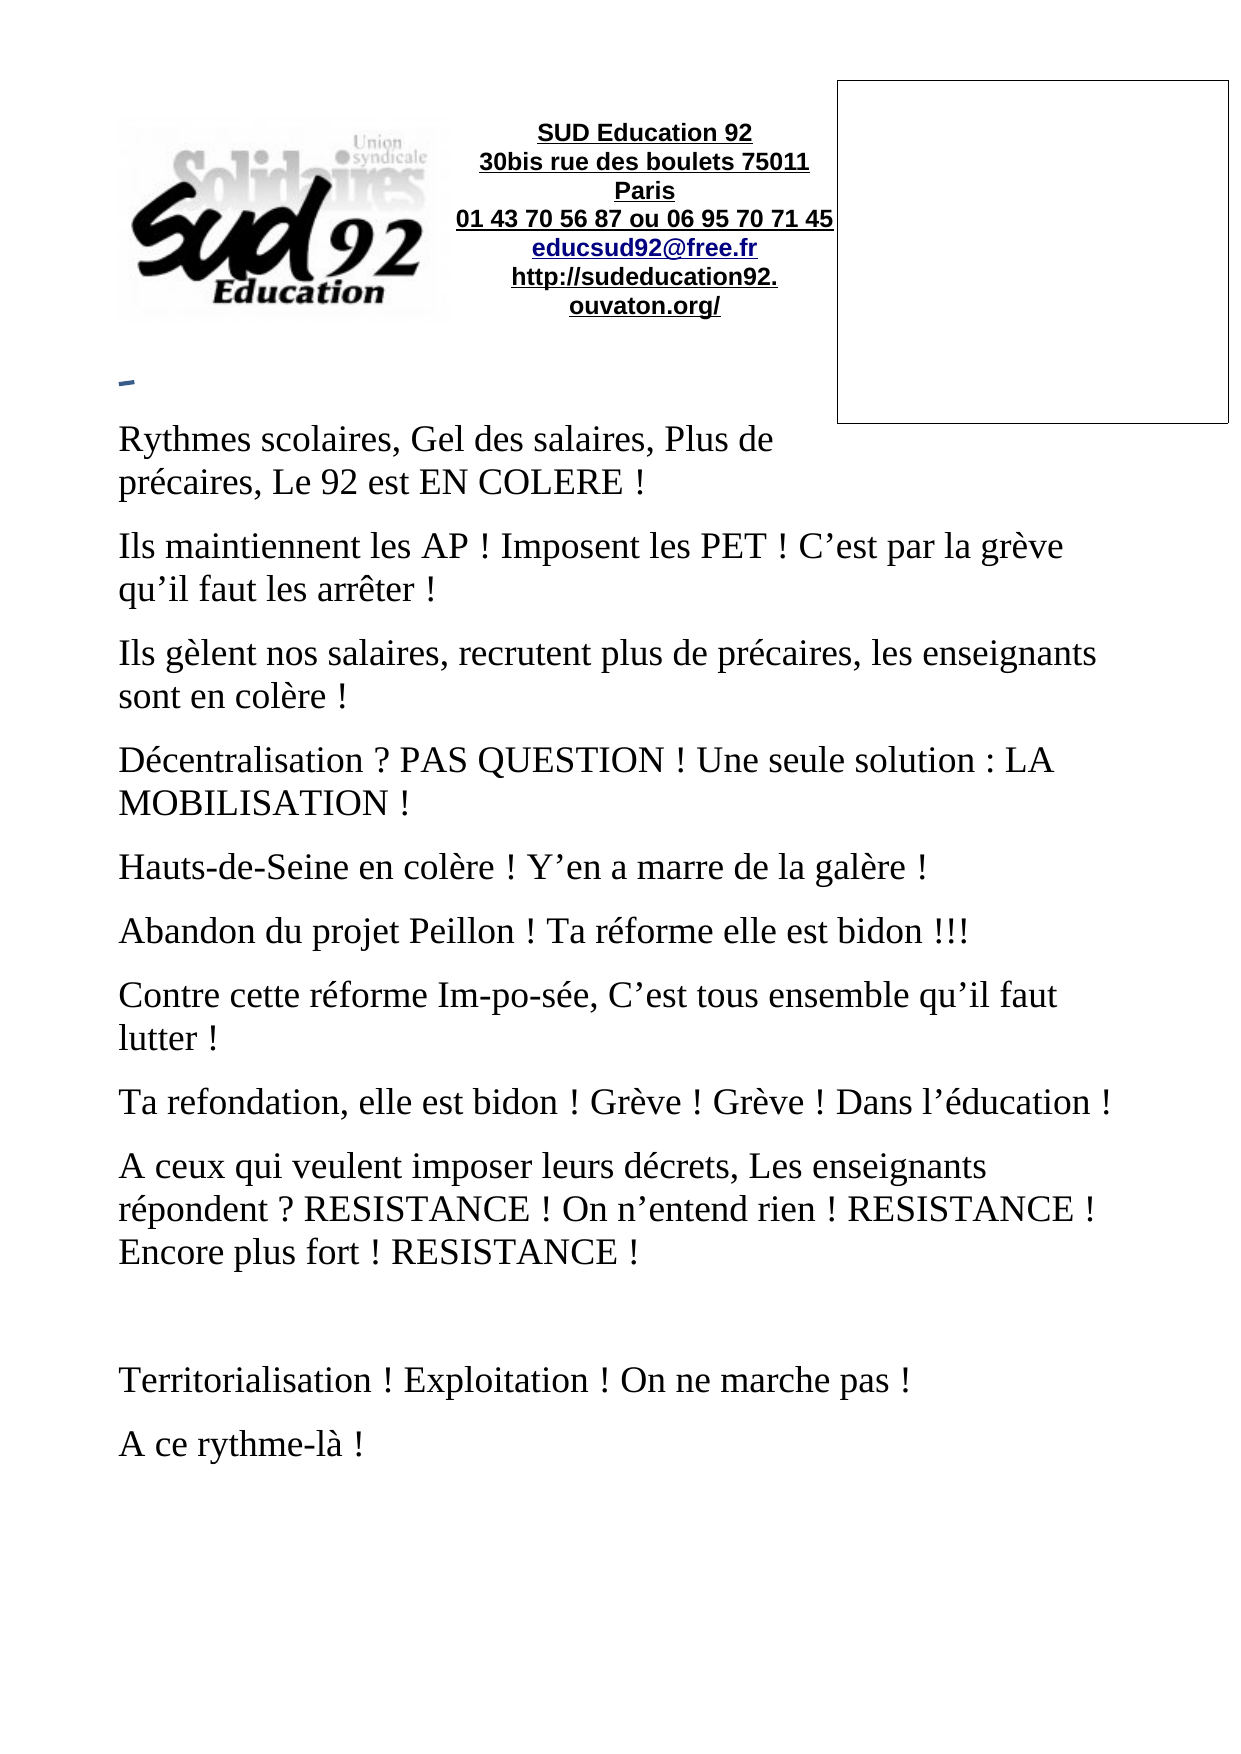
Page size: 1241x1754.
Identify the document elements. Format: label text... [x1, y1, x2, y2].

text http://sudeducation92. [453, 262, 837, 291]
text Ta refondation, elle est bidon ! Grève ! Grève ! Dans l’éducation ! [118, 1079, 1122, 1122]
text Ils maintiennent les AP ! Imposent les PET ! C’est par la grève qu’il faut les arrêter ! [118, 523, 1122, 609]
text 30bis rue des boulets 75011 Paris [453, 147, 837, 204]
text educsud92@free.fr [453, 233, 837, 262]
text Décentralisation ? PAS QUESTION ! Une seule solution : LA MOBILISATION ! [118, 737, 1122, 823]
text ouvaton.org/ [453, 291, 837, 319]
text Territorialisation ! Exploitation ! On ne marche pas ! [118, 1357, 1122, 1401]
text A ceux qui veulent imposer leurs décrets, Les enseignants répondent ? RESISTANCE ! On n’entend rien ! RESISTANCE ! Encore plus fort ! RESISTANCE ! [118, 1143, 1122, 1273]
text A ce rythme-là ! [118, 1421, 1122, 1464]
text Ils gèlent nos salaires, recrutent plus de précaires, les enseignants sont en colère ! [118, 630, 1122, 716]
text Contre cette réforme Im-po-sée, C’est tous ensemble qu’il faut lutter ! [118, 972, 1122, 1058]
text Abandon du projet Peillon ! Ta réforme elle est bidon !!! [118, 908, 1122, 951]
text Hauts-de-Seine en colère ! Y’en a marre de la galère ! [118, 844, 1122, 887]
text [838, 81, 1228, 423]
text Rythmes scolaires, Gel des salaires, Plus de précaires, Le 92 est EN COLERE ! [118, 416, 1122, 502]
text 01 43 70 56 87 ou 06 95 70 71 45 [453, 204, 837, 233]
text SUD Education 92 [453, 118, 837, 147]
